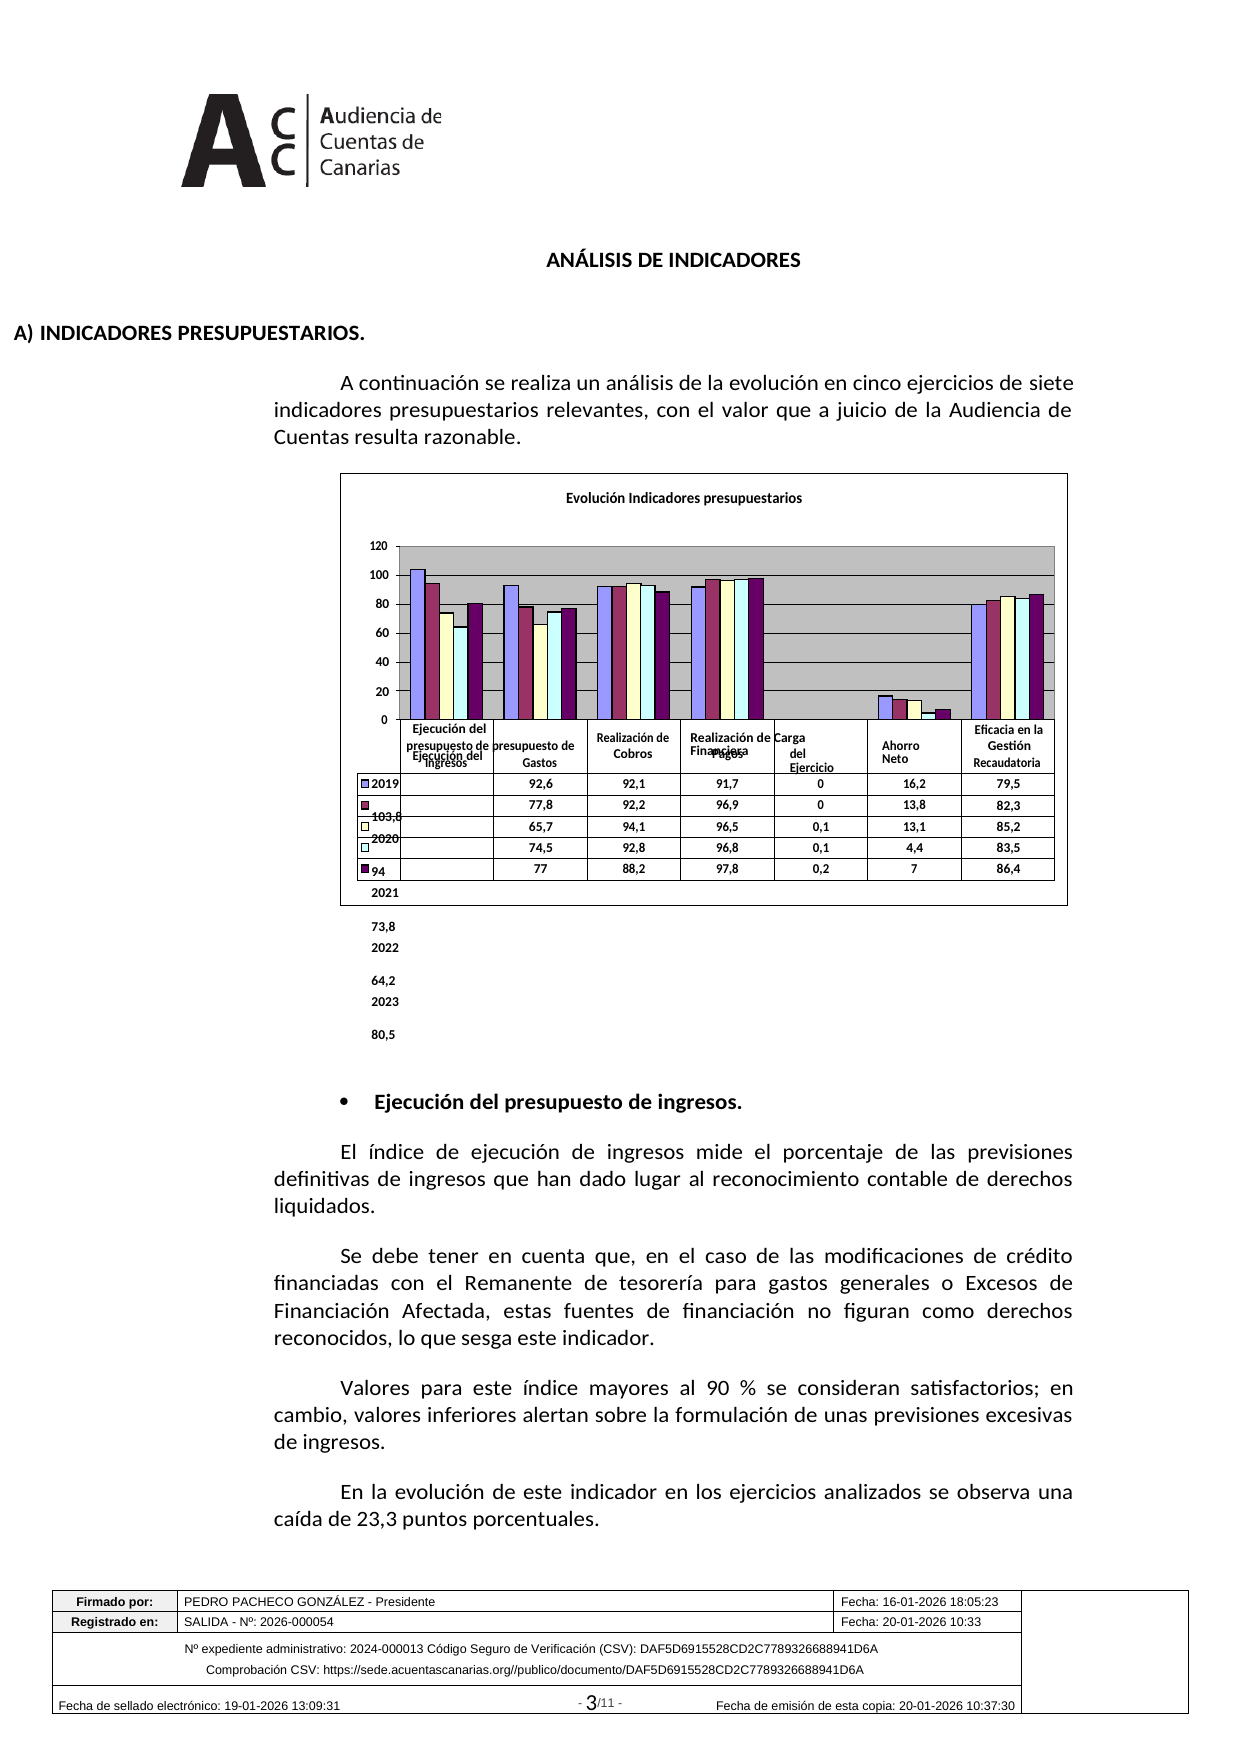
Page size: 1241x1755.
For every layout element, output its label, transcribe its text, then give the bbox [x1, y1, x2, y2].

subtitle ANÁLISIS DE INDICADORES [310, 246, 1037, 273]
list Ejecución del presupuesto de ingresos. [340, 1088, 1201, 1114]
text Se debe tener en cuenta que, en el caso de las modificaciones de crédito financiadas con el Remanente de tesorería para gastos generales o Excesos de Financiación Afectada, estas fuentes de financiación no figuran como derechos reconocidos, lo que sesga este indicador. [274, 1242, 1074, 1351]
text En la evolución de este indicador en los ejercicios analizados se observa una caída de 23,3 puntos porcentuales. [274, 1478, 1074, 1532]
text El índice de ejecución de ingresos mide el porcentaje de las previsiones definitivas de ingresos que han dado lugar al reconocimiento contable de derechos liquidados. [274, 1138, 1074, 1219]
list INDICADORES PRESUPUESTARIOS. [13, 319, 1201, 346]
text Valores para este índice mayores al 90 % se consideran satisfactorios; en cambio, valores inferiores alertan sobre la formulación de unas previsiones excesivas de ingresos. [274, 1374, 1074, 1455]
text A continuación se realiza un análisis de la evolución en cinco ejercicios de siete indicadores presupuestarios relevantes, con el valor que a juicio de la Audiencia de Cuentas resulta razonable. [274, 369, 1074, 450]
